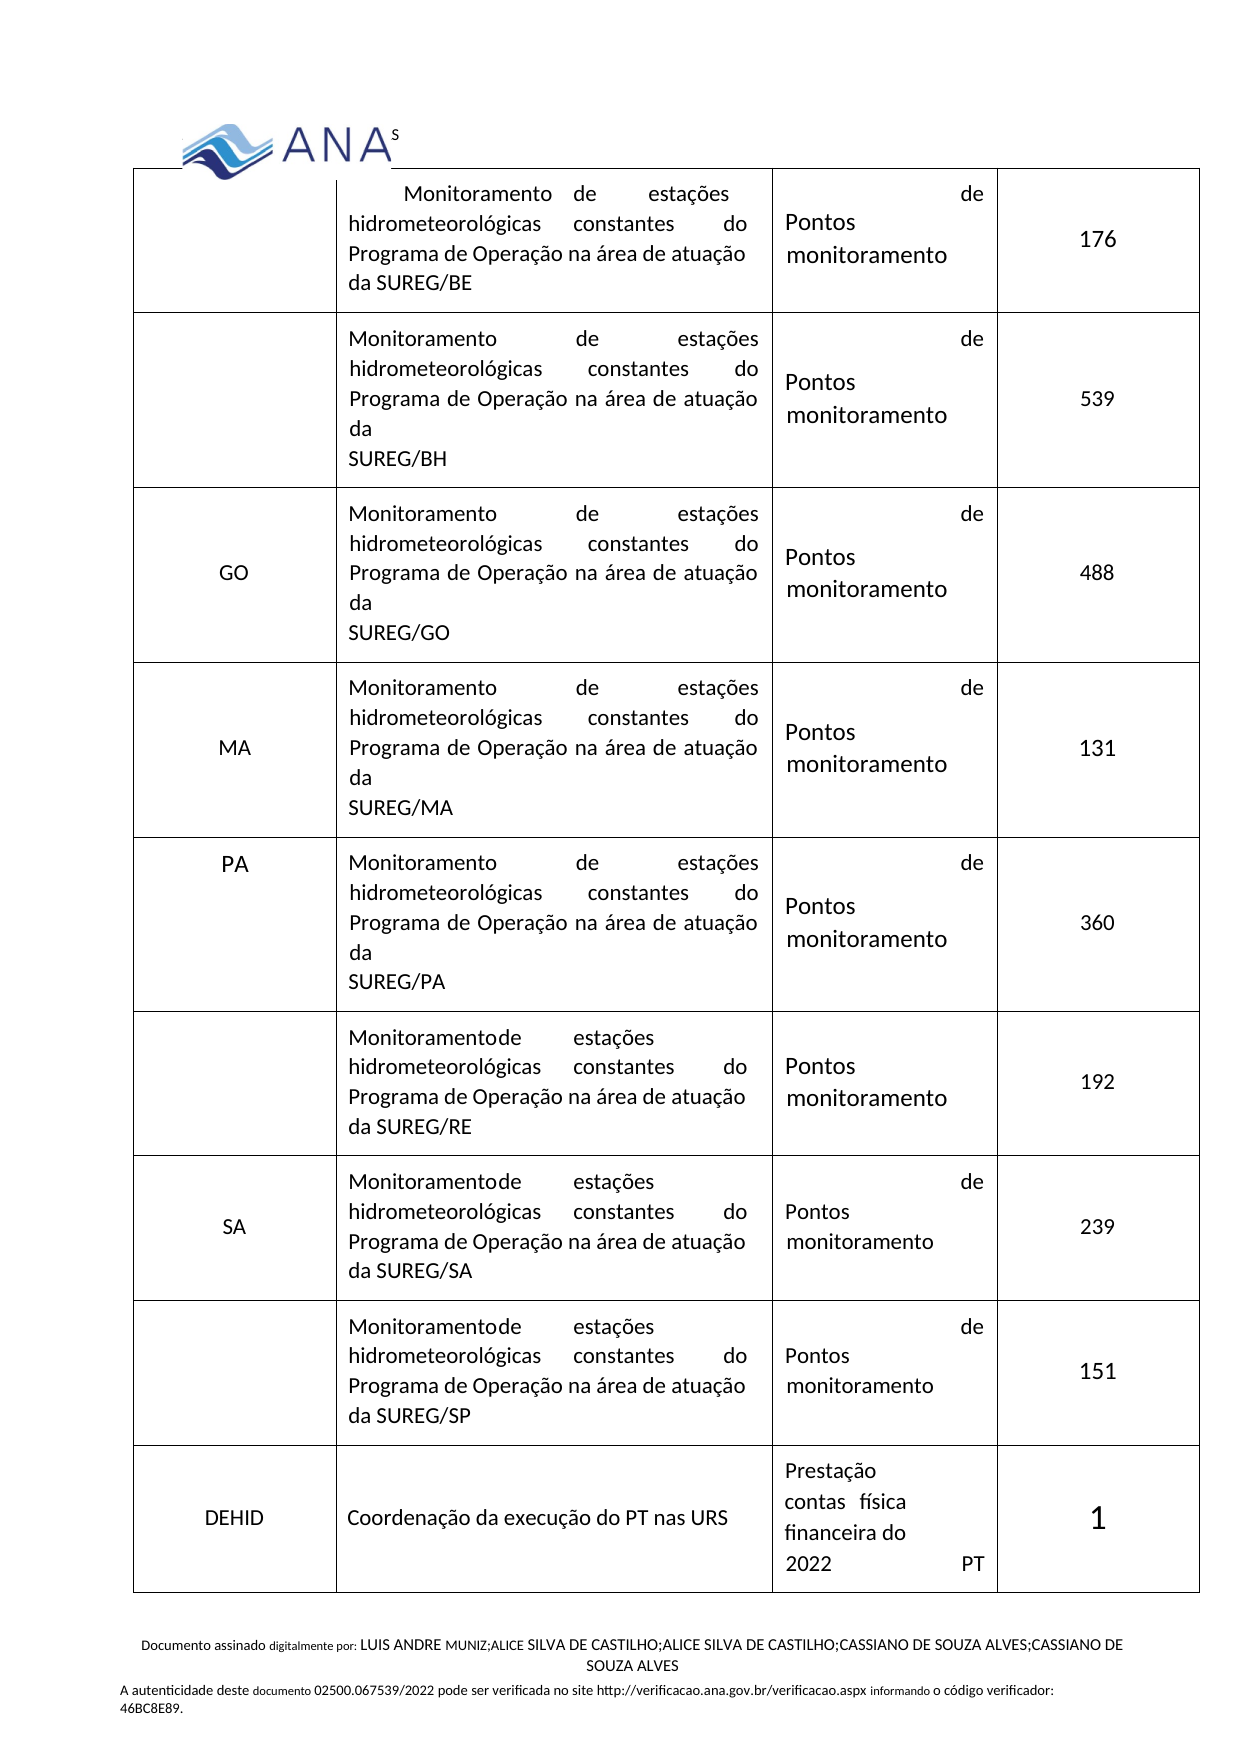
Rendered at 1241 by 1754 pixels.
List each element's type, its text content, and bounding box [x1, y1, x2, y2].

table_cell de [960, 169, 997, 312]
table_cell Monitoramento de estações hidrometeorológicas constantes do Programa de Operação na área de atuação da SUREG/BE [337, 169, 772, 312]
table_cell [134, 1012, 336, 1155]
table_cell Pontos monitoramento [773, 663, 960, 837]
table_cell Monitoramento de estações hidrometeorológicas constantes do Programa de Operação na área de atuação da SUREG/PA [337, 838, 772, 1011]
table_cell de [960, 488, 997, 661]
table_cell de [960, 313, 997, 487]
table_cell 239 [998, 1156, 1199, 1300]
table_cell 360 [998, 838, 1199, 1011]
table_cell [134, 1301, 336, 1444]
table_cell Monitoramento de estações hidrometeorológicas constantes do Programa de Operação na área de atuação da SUREG/MA [337, 663, 772, 837]
table_cell 192 [998, 1012, 1199, 1155]
table_cell 176 [998, 169, 1199, 312]
table_cell Prestação contas física financeira do 2022 [773, 1446, 960, 1592]
table_cell 131 [998, 663, 1199, 837]
table_cell Pontos monitoramento [773, 1156, 960, 1300]
table_cell 488 [998, 488, 1199, 661]
table_cell Coordenação da execução do PT nas URS [337, 1446, 772, 1592]
table_cell [134, 313, 336, 487]
table_cell de [960, 838, 997, 1011]
table_cell de [960, 1301, 997, 1444]
table_cell PT [960, 1446, 997, 1592]
table_cell Monitoramento de estações hidrometeorológicas constantes do Programa de Operação na área de atuação da SUREG/BH [337, 313, 772, 487]
table_cell MA [134, 663, 336, 837]
table_cell Pontos monitoramento [773, 838, 960, 1011]
table_cell Monitoramento de estações hidrometeorológicas constantes do Programa de Operação na área de atuação da SUREG/SP [337, 1301, 772, 1444]
table_cell Pontos monitoramento [773, 1012, 960, 1155]
table_cell 1 [998, 1446, 1199, 1592]
table_cell GO [134, 488, 336, 661]
table_cell Monitoramento de estações hidrometeorológicas constantes do Programa de Operação na área de atuação da SUREG/RE [337, 1012, 772, 1155]
table_cell de [960, 1156, 997, 1300]
table_cell Pontos monitoramento [773, 488, 960, 661]
table_cell Monitoramento de estações hidrometeorológicas constantes do Programa de Operação na área de atuação da SUREG/GO [337, 488, 772, 661]
table_cell Monitoramento de estações hidrometeorológicas constantes do Programa de Operação na área de atuação da SUREG/SA [337, 1156, 772, 1300]
table_cell 151 [998, 1301, 1199, 1444]
table_cell SA [134, 1156, 336, 1300]
table_cell Pontos monitoramento [773, 1301, 960, 1444]
table_cell [960, 1012, 997, 1155]
table_cell [134, 169, 336, 312]
table_cell DEHID [134, 1446, 336, 1592]
table_cell de [960, 663, 997, 837]
table_cell PA [134, 838, 336, 1011]
table_cell Pontos monitoramento [773, 313, 960, 487]
table_cell Pontos monitoramento [773, 169, 960, 312]
table_cell 539 [998, 313, 1199, 487]
